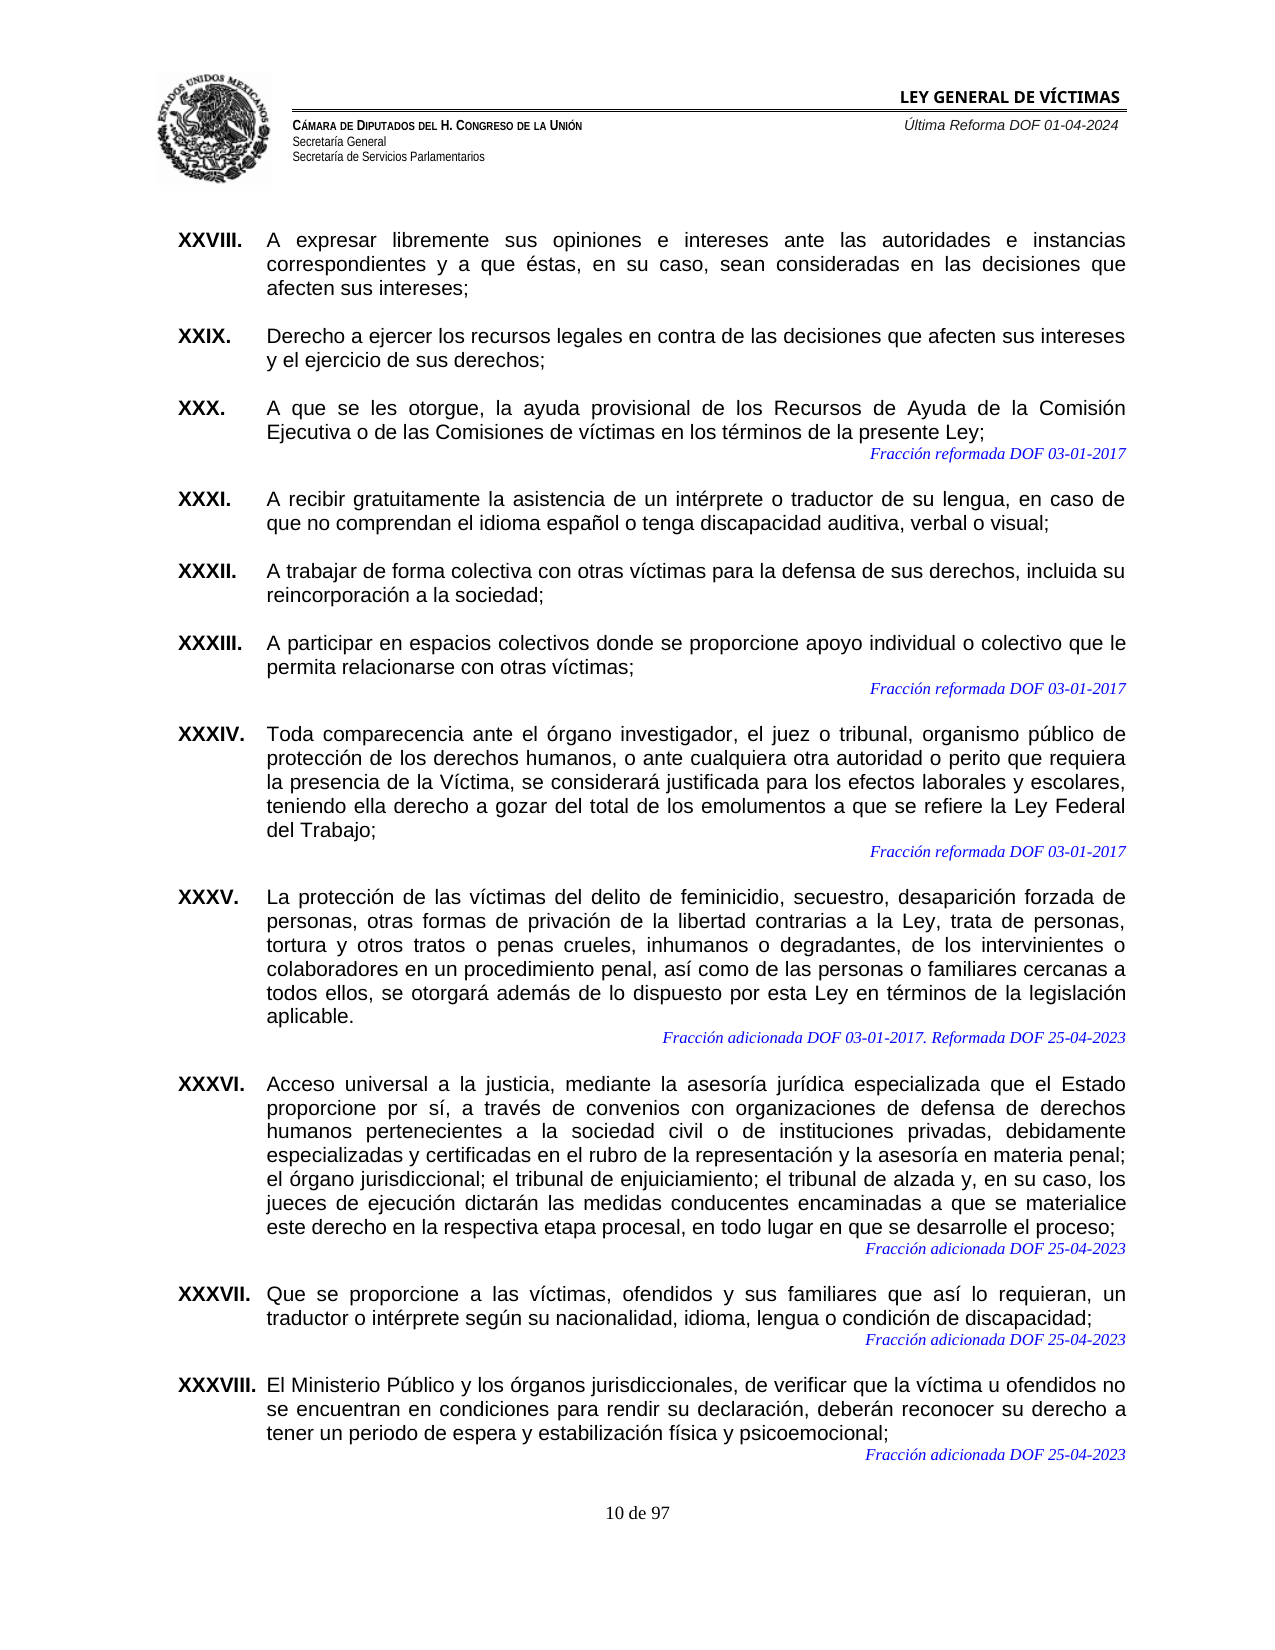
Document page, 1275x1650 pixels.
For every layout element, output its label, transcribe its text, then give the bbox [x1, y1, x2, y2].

text Fracción adicionada DOF 03-01-2017. Reformada DOF 25-04-2023 [178, 1028, 1127, 1047]
text XXXI. A recibir gratuitamente la asistencia de un intérprete o traductor de su lengua, en caso de que no comprendan el idioma español o tenga discapacidad auditiva, verbal o visual; [178, 487, 1127, 535]
text XXXIII. A participar en espacios colectivos donde se proporcione apoyo individual o colectivo que le permita relacionarse con otras víctimas; [178, 631, 1127, 678]
text Fracción adicionada DOF 25-04-2023 [148, 1445, 1127, 1464]
text XXXIV. Toda comparecencia ante el órgano investigador, el juez o tribunal, organismo público de protección de los derechos humanos, o ante cualquiera otra autoridad o perito que requiera la presencia de la Víctima, se considerará justificada para los efectos laborales y escolares, teniendo ella derecho a gozar del total de los emolumentos a que se refiere la Ley Federal del Trabajo; [178, 722, 1127, 841]
text Fracción reformada DOF 03-01-2017 [178, 444, 1127, 463]
text Fracción reformada DOF 03-01-2017 [178, 678, 1127, 698]
text XXXII. A trabajar de forma colectiva con otras víctimas para la defensa de sus derechos, incluida su reincorporación a la sociedad; [178, 559, 1127, 607]
text XXX. A que se les otorgue, la ayuda provisional de los Recursos de Ayuda de la Comisión Ejecutiva o de las Comisiones de víctimas en los términos de la presente Ley; [178, 396, 1127, 444]
text XXXVIII. El Ministerio Público y los órganos jurisdiccionales, de verificar que la víctima u ofendidos no se encuentran en condiciones para rendir su declaración, deberán reconocer su derecho a tener un periodo de espera y estabilización física y psicoemocional; [178, 1373, 1127, 1445]
text XXIX. Derecho a ejercer los recursos legales en contra de las decisiones que afecten sus intereses y el ejercicio de sus derechos; [178, 324, 1127, 372]
text Fracción adicionada DOF 25-04-2023 [148, 1330, 1127, 1349]
text XXXVII. Que se proporcione a las víctimas, ofendidos y sus familiares que así lo requieran, un traductor o intérprete según su nacionalidad, idioma, lengua o condición de discapacidad; [178, 1282, 1127, 1330]
text XXVIII. A expresar libremente sus opiniones e intereses ante las autoridades e instancias correspondientes y a que éstas, en su caso, sean consideradas en las decisiones que afecten sus intereses; [178, 228, 1127, 300]
text XXXV. La protección de las víctimas del delito de feminicidio, secuestro, desaparición forzada de personas, otras formas de privación de la libertad contrarias a la Ley, trata de personas, tortura y otros tratos o penas crueles, inhumanos o degradantes, de los intervinientes o colaboradores en un procedimiento penal, así como de las personas o familiares cercanas a todos ellos, se otorgará además de lo dispuesto por esta Ley en términos de la legislación aplicable. [178, 884, 1127, 1028]
text Fracción reformada DOF 03-01-2017 [178, 841, 1127, 861]
text XXXVI. Acceso universal a la justicia, mediante la asesoría jurídica especializada que el Estado proporcione por sí, a través de convenios con organizaciones de defensa de derechos humanos pertenecientes a la sociedad civil o de instituciones privadas, debidamente especializadas y certificadas en el rubro de la representación y la asesoría en materia penal; el órgano jurisdiccional; el tribunal de enjuiciamiento; el tribunal de alzada y, en su caso, los jueces de ejecución dictarán las medidas conducentes encaminadas a que se materialice este derecho en la respectiva etapa procesal, en todo lugar en que se desarrolle el proceso; [178, 1071, 1127, 1239]
text Fracción adicionada DOF 25-04-2023 [148, 1239, 1127, 1258]
